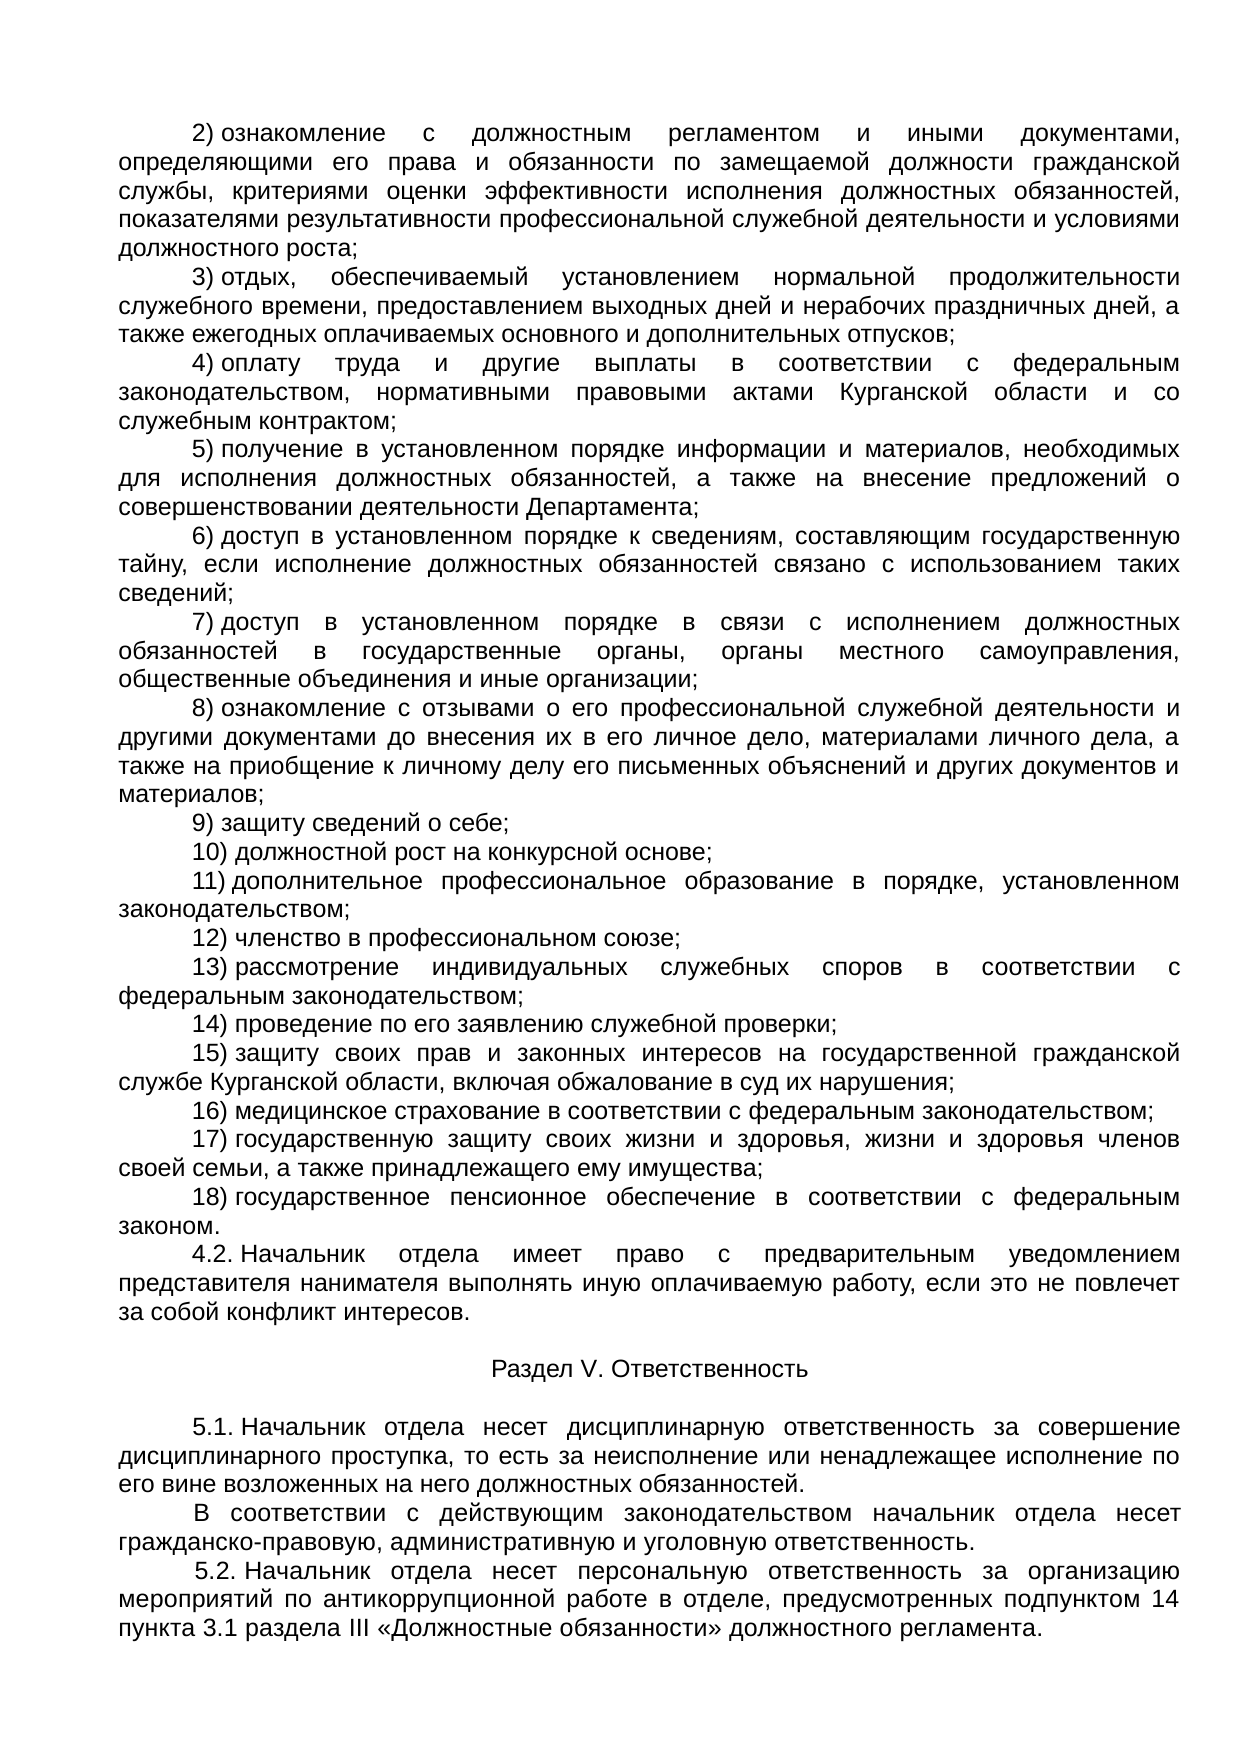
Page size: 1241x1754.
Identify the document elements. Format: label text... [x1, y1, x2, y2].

text В соответствии с действующим законодательством начальник отдела несет гражданско-правовую, административную и уголовную ответственность. [118, 1498, 1181, 1556]
text 14) проведение по его заявлению служебной проверки; [118, 1009, 1181, 1038]
text 4) оплату труда и другие выплаты в соответствии с федеральным законодательством, нормативными правовыми актами Курганской области и со служебным контрактом; [118, 348, 1181, 434]
text 5) получение в установленном порядке информации и материалов, необходимых для исполнения должностных обязанностей, а также на внесение предложений о совершенствовании деятельности Департамента; [118, 434, 1181, 521]
text 9) защиту сведений о себе; [118, 808, 1181, 837]
text 6) доступ в установленном порядке к сведениям, составляющим государственную тайну, если исполнение должностных обязанностей связано с использованием таких сведений; [118, 521, 1181, 607]
text 3) отдых, обеспечиваемый установлением нормальной продолжительности служебного времени, предоставлением выходных дней и нерабочих праздничных дней, а также ежегодных оплачиваемых основного и дополнительных отпусков; [118, 262, 1181, 348]
text 5.1. Начальник отдела несет дисциплинарную ответственность за совершение дисциплинарного проступка, то есть за неисполнение или ненадлежащее исполнение по его вине возложенных на него должностных обязанностей. [118, 1412, 1181, 1498]
text 5.2. Начальник отдела несет персональную ответственность за организацию мероприятий по антикоррупционной работе в отделе, предусмотренных подпунктом 14 пункта 3.1 раздела III «Должностные обязанности» должностного регламента. [118, 1556, 1181, 1642]
text 15) защиту своих прав и законных интересов на государственной гражданской службе Курганской области, включая обжалование в суд их нарушения; [118, 1038, 1181, 1096]
text 12) членство в профессиональном союзе; [118, 923, 1181, 952]
text 2) ознакомление с должностным регламентом и иными документами, определяющими его права и обязанности по замещаемой должности гражданской службы, критериями оценки эффективности исполнения должностных обязанностей, показателями результативности профессиональной служебной деятельности и условиями должностного роста; [118, 118, 1181, 262]
text 18) государственное пенсионное обеспечение в соответствии с федеральным законом. [118, 1182, 1181, 1239]
text 17) государственную защиту своих жизни и здоровья, жизни и здоровья членов своей семьи, а также принадлежащего ему имущества; [118, 1124, 1181, 1182]
text Раздел V. Ответственность [118, 1354, 1181, 1383]
text 11) дополнительное профессиональное образование в порядке, установленном законодательством; [118, 866, 1181, 923]
text 16) медицинское страхование в соответствии с федеральным законодательством; [118, 1096, 1181, 1124]
text 10) должностной рост на конкурсной основе; [118, 837, 1181, 866]
text 8) ознакомление с отзывами о его профессиональной служебной деятельности и другими документами до внесения их в его личное дело, материалами личного дела, а также на приобщение к личному делу его письменных объяснений и других документов и материалов; [118, 693, 1181, 808]
text 13) рассмотрение индивидуальных служебных споров в соответствии с федеральным законодательством; [118, 952, 1181, 1009]
text 4.2. Начальник отдела имеет право с предварительным уведомлением представителя нанимателя выполнять иную оплачиваемую работу, если это не повлечет за собой конфликт интересов. [118, 1239, 1181, 1326]
text 7) доступ в установленном порядке в связи с исполнением должностных обязанностей в государственные органы, органы местного самоуправления, общественные объединения и иные организации; [118, 607, 1181, 693]
